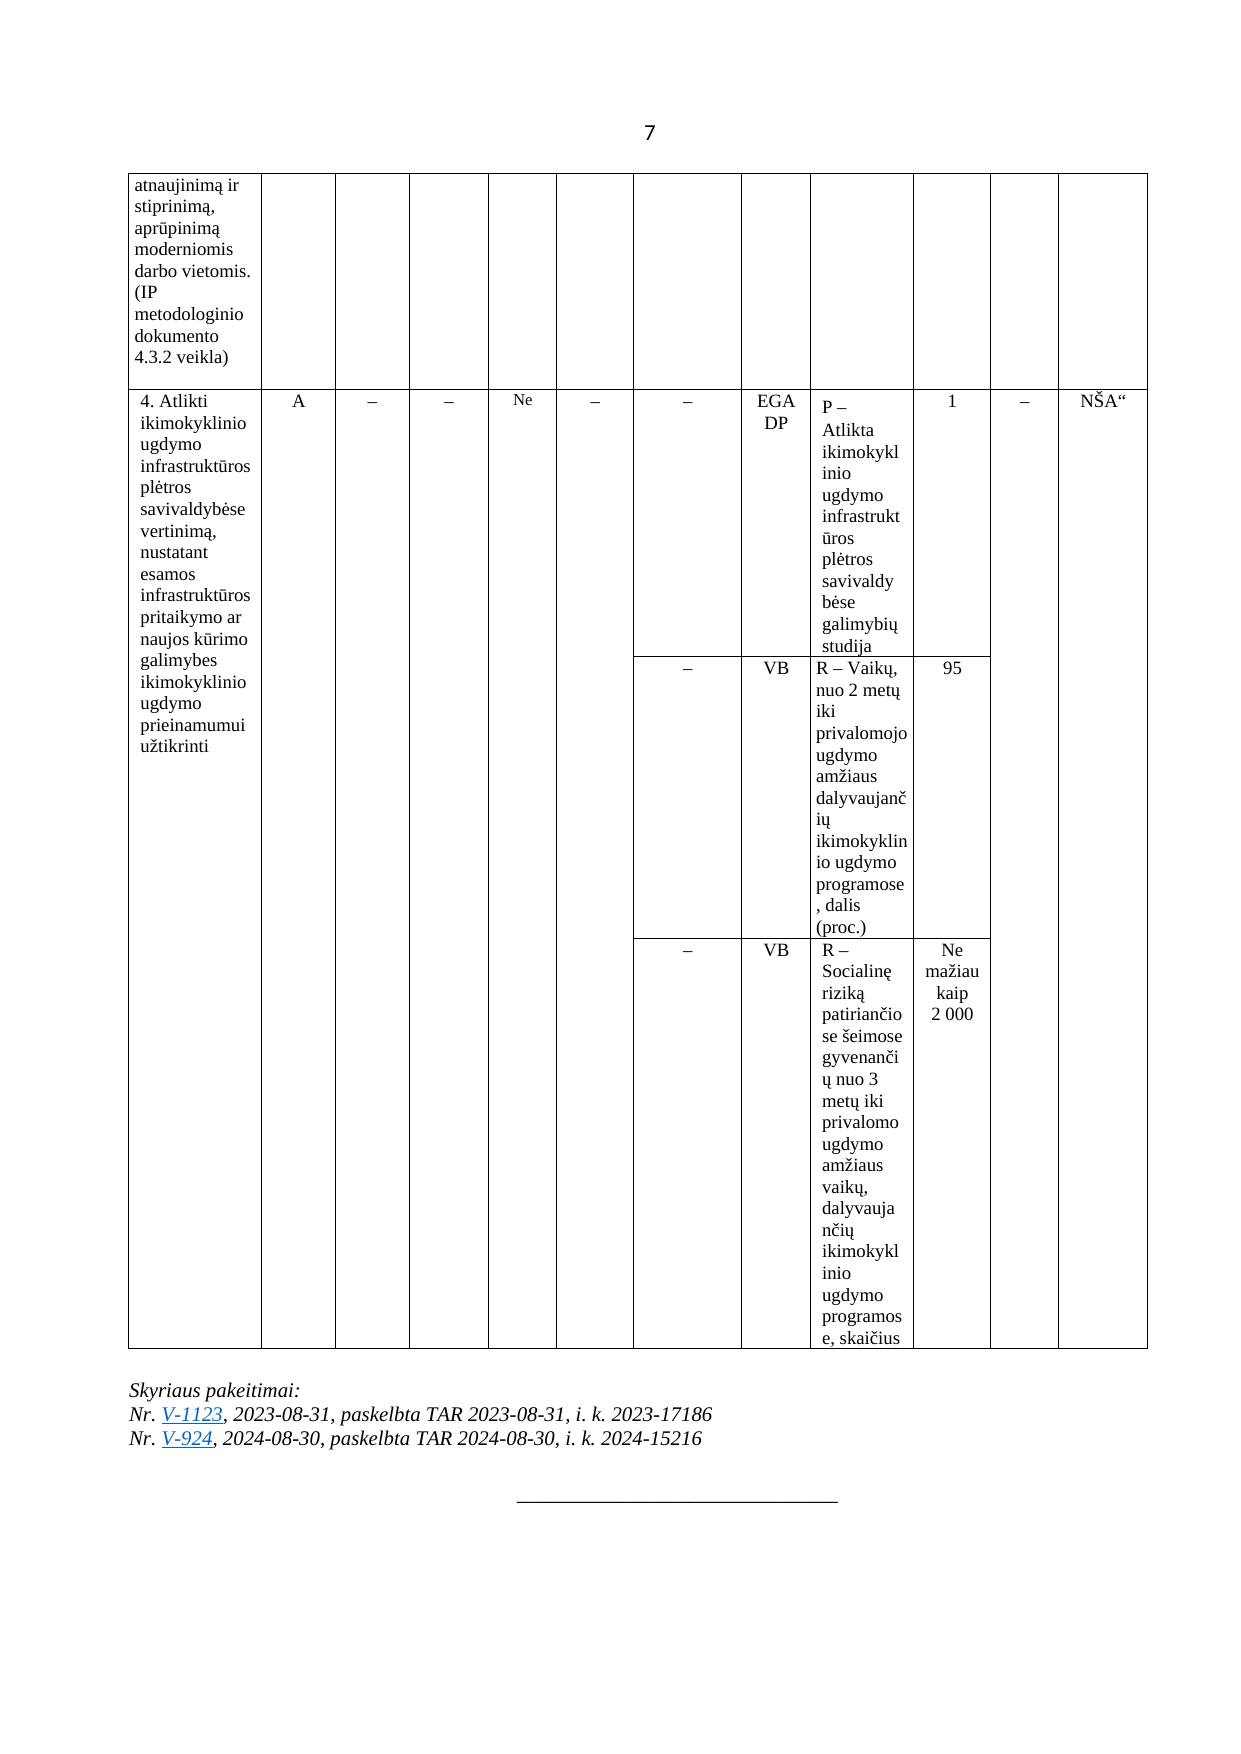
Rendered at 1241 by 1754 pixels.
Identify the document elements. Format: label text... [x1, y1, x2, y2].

text Nr. V-924, 2024-08-30, paskelbta TAR 2024-08-30, i. k. 2024-15216 [129, 1426, 1225, 1450]
table_cell R – Socialinę riziką patiriančiose šeimose gyvenančių nuo 3 metų iki privalomo ugdymo amžiaus vaikų, dalyvaujančių ikimokyklinio ugdymo programose, skaičius [811, 939, 913, 1348]
table_cell R – Vaikų, nuo 2 metų iki privalomojo ugdymo amžiaus dalyvaujančių ikimokyklinio ugdymo programose, dalis (proc.) [811, 657, 913, 937]
table_cell NŠA“ [1059, 390, 1147, 1348]
table_cell [1059, 174, 1147, 389]
text Nr. V-1123, 2023-08-31, paskelbta TAR 2023-08-31, i. k. 2023-17186 [129, 1402, 1225, 1426]
table_cell [991, 174, 1058, 389]
table_cell [742, 174, 810, 389]
table_cell [914, 174, 990, 389]
table_cell [336, 174, 409, 389]
table_cell – [410, 390, 488, 1348]
table_cell – [634, 657, 741, 937]
table_cell – [991, 390, 1058, 1348]
table_cell – [634, 390, 741, 656]
table_cell – [336, 390, 409, 1348]
table_cell 4. Atlikti ikimokyklinio ugdymo infrastruktūros plėtros savivaldybėse vertinimą, nustatant esamos infrastruktūros pritaikymo ar naujos kūrimo galimybes ikimokyklinio ugdymo prieinamumui užtikrinti [129, 390, 261, 1348]
table_cell 1 [914, 390, 990, 656]
table_cell – [634, 939, 741, 1348]
text Skyriaus pakeitimai: [129, 1378, 1225, 1402]
text ____________________________ [129, 1479, 1225, 1505]
table_cell – [557, 390, 633, 1348]
table_cell atnaujinimą ir stiprinimą, aprūpinimą moderniomis darbo vietomis. (IP metodologinio dokumento 4.3.2 veikla) [129, 174, 261, 389]
table_cell Ne [489, 390, 556, 1348]
table_cell [634, 174, 741, 389]
table_cell A [262, 390, 335, 1348]
table_cell VB [742, 657, 810, 937]
table_cell 95 [914, 657, 990, 937]
table_cell P – Atlikta ikimokyklinio ugdymo infrastruktūros plėtros savivaldybėse galimybių studija [811, 390, 913, 656]
table_cell [811, 174, 913, 389]
table_cell [489, 174, 556, 389]
table_cell [410, 174, 488, 389]
table_cell Ne mažiau kaip 2 000 [914, 939, 990, 1348]
table_cell [557, 174, 633, 389]
table_cell [262, 174, 335, 389]
table_cell EGADP [742, 390, 810, 656]
table_cell VB [742, 939, 810, 1348]
